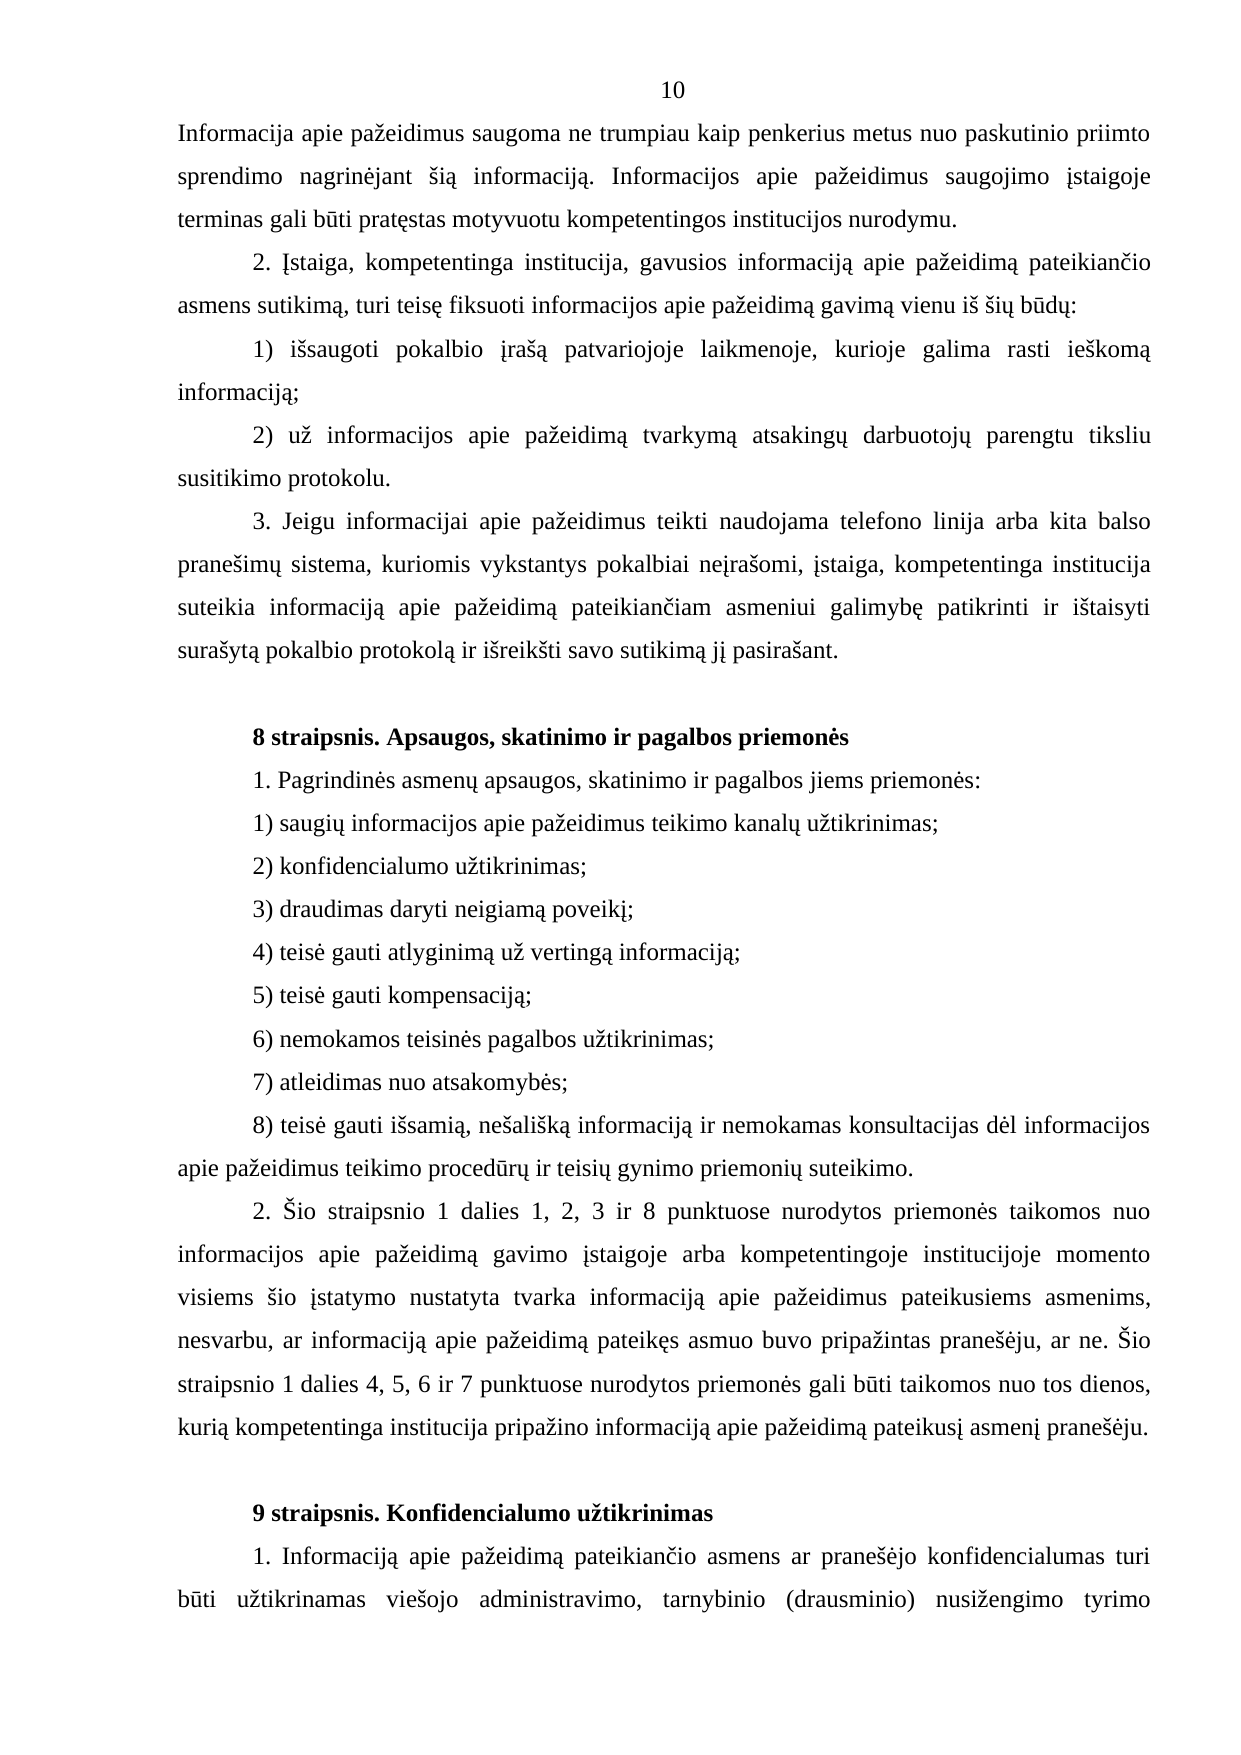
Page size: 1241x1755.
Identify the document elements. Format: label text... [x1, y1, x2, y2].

text 2. Įstaiga, kompetentinga institucija, gavusios informaciją apie pažeidimą pateikiančio asmens sutikimą, turi teisę fiksuoti informacijos apie pažeidimą gavimą vienu iš šių būdų: [177, 247, 1152, 319]
text 3) draudimas daryti neigiamą poveikį; [177, 894, 1152, 923]
text 1. Informaciją apie pažeidimą pateikiančio asmens ar pranešėjo konfidencialumas turi būti užtikrinamas viešojo administravimo, tarnybinio (drausminio) nusižengimo tyrimo [177, 1541, 1152, 1613]
text 1) saugių informacijos apie pažeidimus teikimo kanalų užtikrinimas; [177, 808, 1152, 837]
text 1) išsaugoti pokalbio įrašą patvariojoje laikmenoje, kurioje galima rasti ieškomą informaciją; [177, 334, 1152, 406]
text 9 straipsnis. Konfidencialumo užtikrinimas [177, 1498, 1152, 1527]
text 3. Jeigu informacijai apie pažeidimus teikti naudojama telefono linija arba kita balso pranešimų sistema, kuriomis vykstantys pokalbiai neįrašomi, įstaiga, kompetentinga institucija suteikia informaciją apie pažeidimą pateikiančiam asmeniui galimybę patikrinti ir ištaisyti surašytą pokalbio protokolą ir išreikšti savo sutikimą jį pasirašant. [177, 506, 1152, 664]
text 5) teisė gauti kompensaciją; [177, 981, 1152, 1009]
text 2) konfidencialumo užtikrinimas; [177, 851, 1152, 880]
text 4) teisė gauti atlyginimą už vertingą informaciją; [177, 937, 1152, 966]
text 8) teisė gauti išsamią, nešališką informaciją ir nemokamas konsultacijas dėl informacijos apie pažeidimus teikimo procedūrų ir teisių gynimo priemonių suteikimo. [177, 1110, 1152, 1182]
text Informacija apie pažeidimus saugoma ne trumpiau kaip penkerius metus nuo paskutinio priimto sprendimo nagrinėjant šią informaciją. Informacijos apie pažeidimus saugojimo įstaigoje terminas gali būti pratęstas motyvuotu kompetentingos institucijos nurodymu. [177, 118, 1152, 233]
text 2) už informacijos apie pažeidimą tvarkymą atsakingų darbuotojų parengtu tiksliu susitikimo protokolu. [177, 420, 1152, 492]
text 8 straipsnis. Apsaugos, skatinimo ir pagalbos priemonės [177, 722, 1152, 751]
text 7) atleidimas nuo atsakomybės; [177, 1067, 1152, 1096]
text 2. Šio straipsnio 1 dalies 1, 2, 3 ir 8 punktuose nurodytos priemonės taikomos nuo informacijos apie pažeidimą gavimo įstaigoje arba kompetentingoje institucijoje momento visiems šio įstatymo nustatyta tvarka informaciją apie pažeidimus pateikusiems asmenims, nesvarbu, ar informaciją apie pažeidimą pateikęs asmuo buvo pripažintas pranešėju, ar ne. Šio straipsnio 1 dalies 4, 5, 6 ir 7 punktuose nurodytos priemonės gali būti taikomos nuo tos dienos, kurią kompetentinga institucija pripažino informaciją apie pažeidimą pateikusį asmenį pranešėju. [177, 1196, 1152, 1441]
text 1. Pagrindinės asmenų apsaugos, skatinimo ir pagalbos jiems priemonės: [177, 765, 1152, 794]
text 6) nemokamos teisinės pagalbos užtikrinimas; [177, 1024, 1152, 1052]
